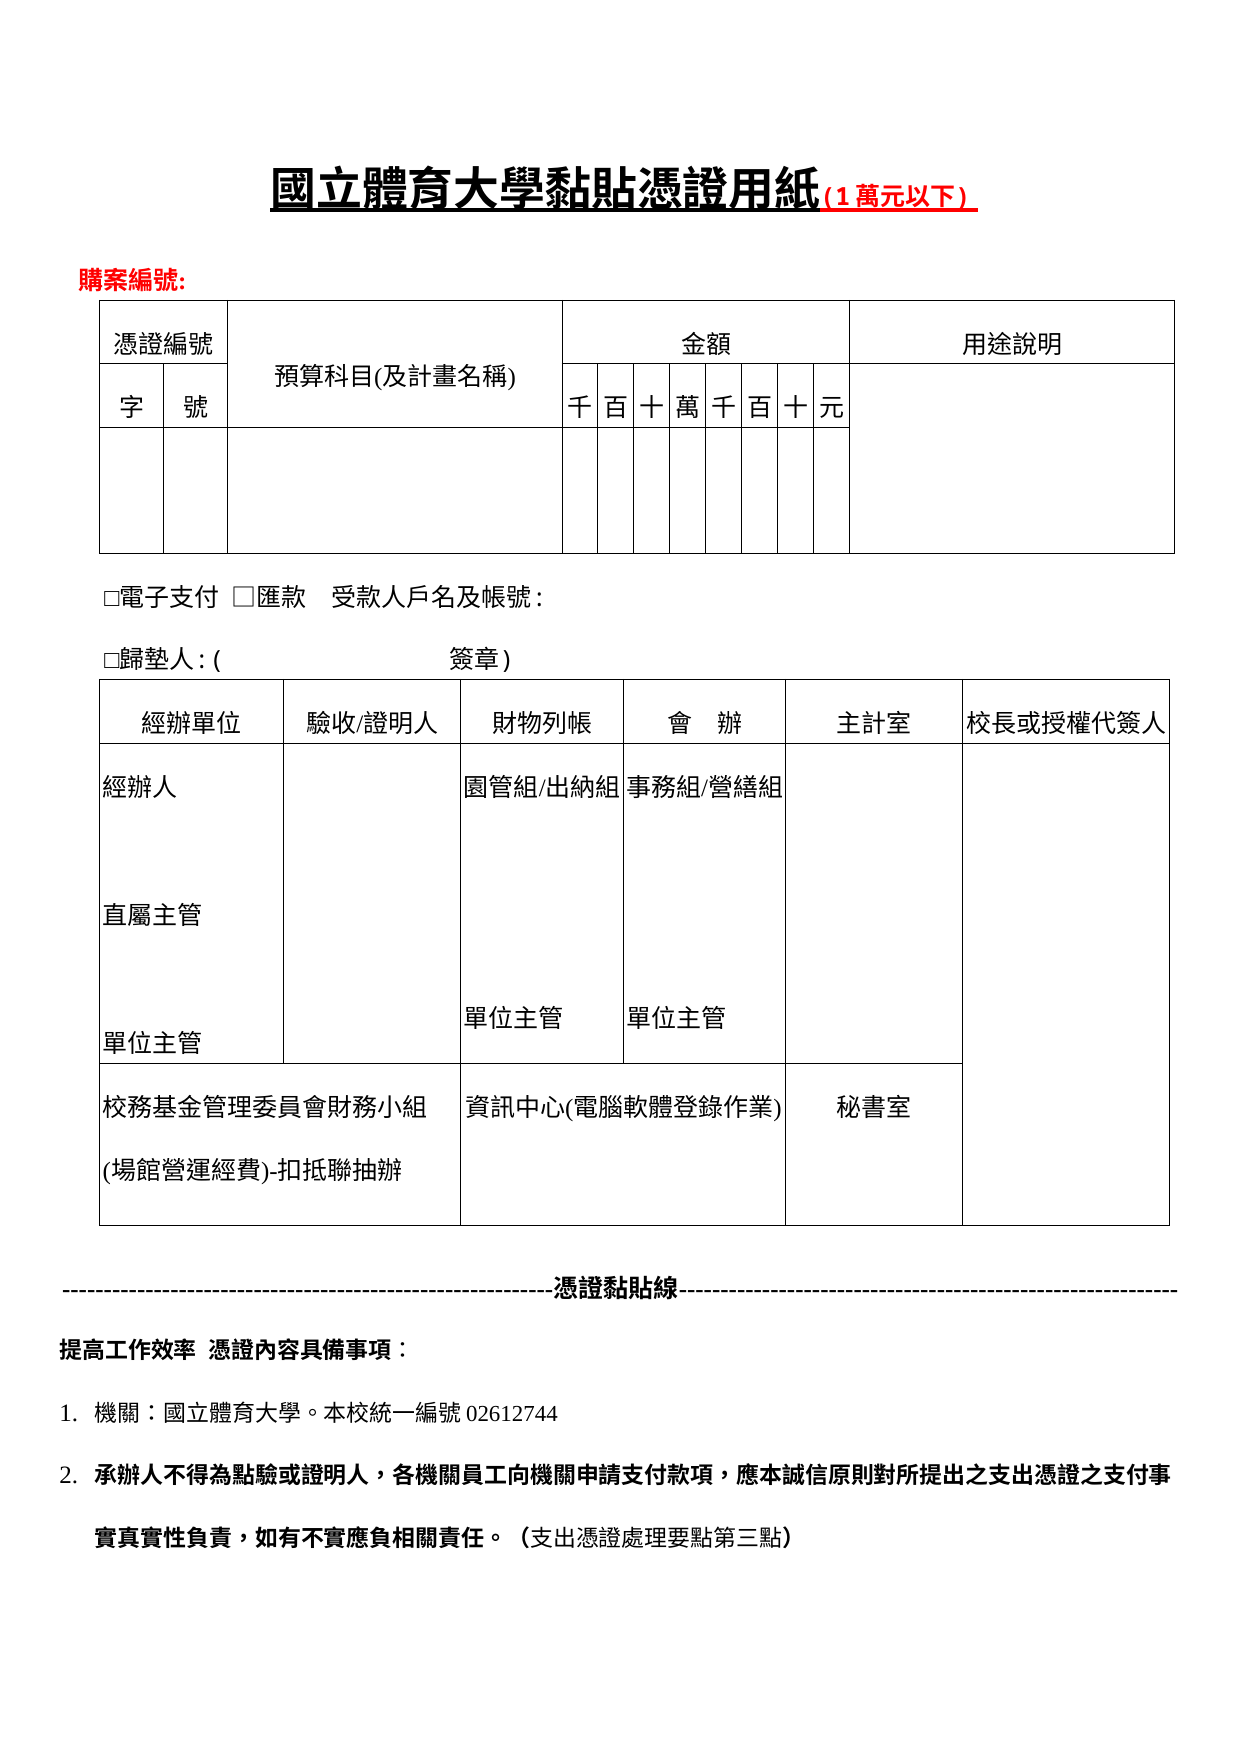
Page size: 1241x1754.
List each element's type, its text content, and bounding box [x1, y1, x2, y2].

table_cell 萬 [670, 364, 705, 427]
table_header 經辦單位 [100, 680, 283, 742]
table_cell 號 [164, 364, 227, 427]
table_cell [778, 428, 813, 553]
table_cell 事務組/營繕組 單位主管 [624, 744, 785, 1063]
table_header 校長或授權代簽人 [963, 680, 1169, 742]
text □電子支付 □匯款 受款人戶名及帳號: [59, 554, 1181, 616]
table_cell [786, 744, 962, 1063]
list 機關：國立體育大學。本校統一編號02612744 [59, 1369, 1181, 1432]
table_cell 字 [100, 364, 163, 427]
table_header 會 辦 [624, 680, 785, 742]
table_cell [100, 428, 163, 553]
table_header 用途說明 [850, 301, 1174, 363]
list 承辦人不得為點驗或證明人，各機關員工向機關申請支付款項，應本誠信原則對所提出之支出憑證之支付事實真實性負責，如有不實應負相關責任。（支出憑證處理要點第三點） [59, 1432, 1181, 1557]
table_cell 千 [706, 364, 741, 427]
text 國立體育大學黏貼憑證用紙(1萬元以下) [59, 112, 1181, 237]
table_cell 千 [563, 364, 597, 427]
text □歸墊人:( 簽章) [59, 616, 1181, 679]
table_cell [963, 744, 1169, 1225]
table_header 憑證編號 [100, 301, 227, 363]
table_cell 資訊中心(電腦軟體登錄作業) [461, 1064, 785, 1225]
table_cell 十 [778, 364, 813, 427]
table_cell 元 [814, 364, 849, 427]
table_cell 百 [598, 364, 633, 427]
table_cell [850, 364, 1174, 553]
table_cell [164, 428, 227, 553]
table_cell 百 [742, 364, 777, 427]
table_cell [228, 428, 562, 553]
text 提高工作效率 憑證內容具備事項： [59, 1307, 1181, 1369]
table_cell 經辦人 直屬主管 單位主管 [100, 744, 283, 1063]
table_cell [670, 428, 705, 553]
table_cell 校務基金管理委員會財務小組(場館營運經費)-扣抵聯抽辦 [100, 1064, 460, 1225]
table_cell 十 [634, 364, 669, 427]
table_header 驗收/證明人 [284, 680, 460, 742]
table_header 財物列帳 [461, 680, 623, 742]
table_cell [598, 428, 633, 553]
text -----------------------------------------------------------憑證黏貼線------------------------------------------------------------ [59, 1244, 1181, 1307]
table_cell 園管組/出納組 單位主管 [461, 744, 623, 1063]
table_cell [284, 744, 460, 1063]
table_cell [814, 428, 849, 553]
table_header 主計室 [786, 680, 962, 742]
table_header 金額 [563, 301, 849, 363]
table_cell 秘書室 [786, 1064, 962, 1225]
table_cell [706, 428, 741, 553]
table_cell [742, 428, 777, 553]
table_cell [563, 428, 597, 553]
text 購案編號: [59, 237, 1181, 300]
table_header 預算科目(及計畫名稱) [228, 301, 562, 427]
table_cell [634, 428, 669, 553]
